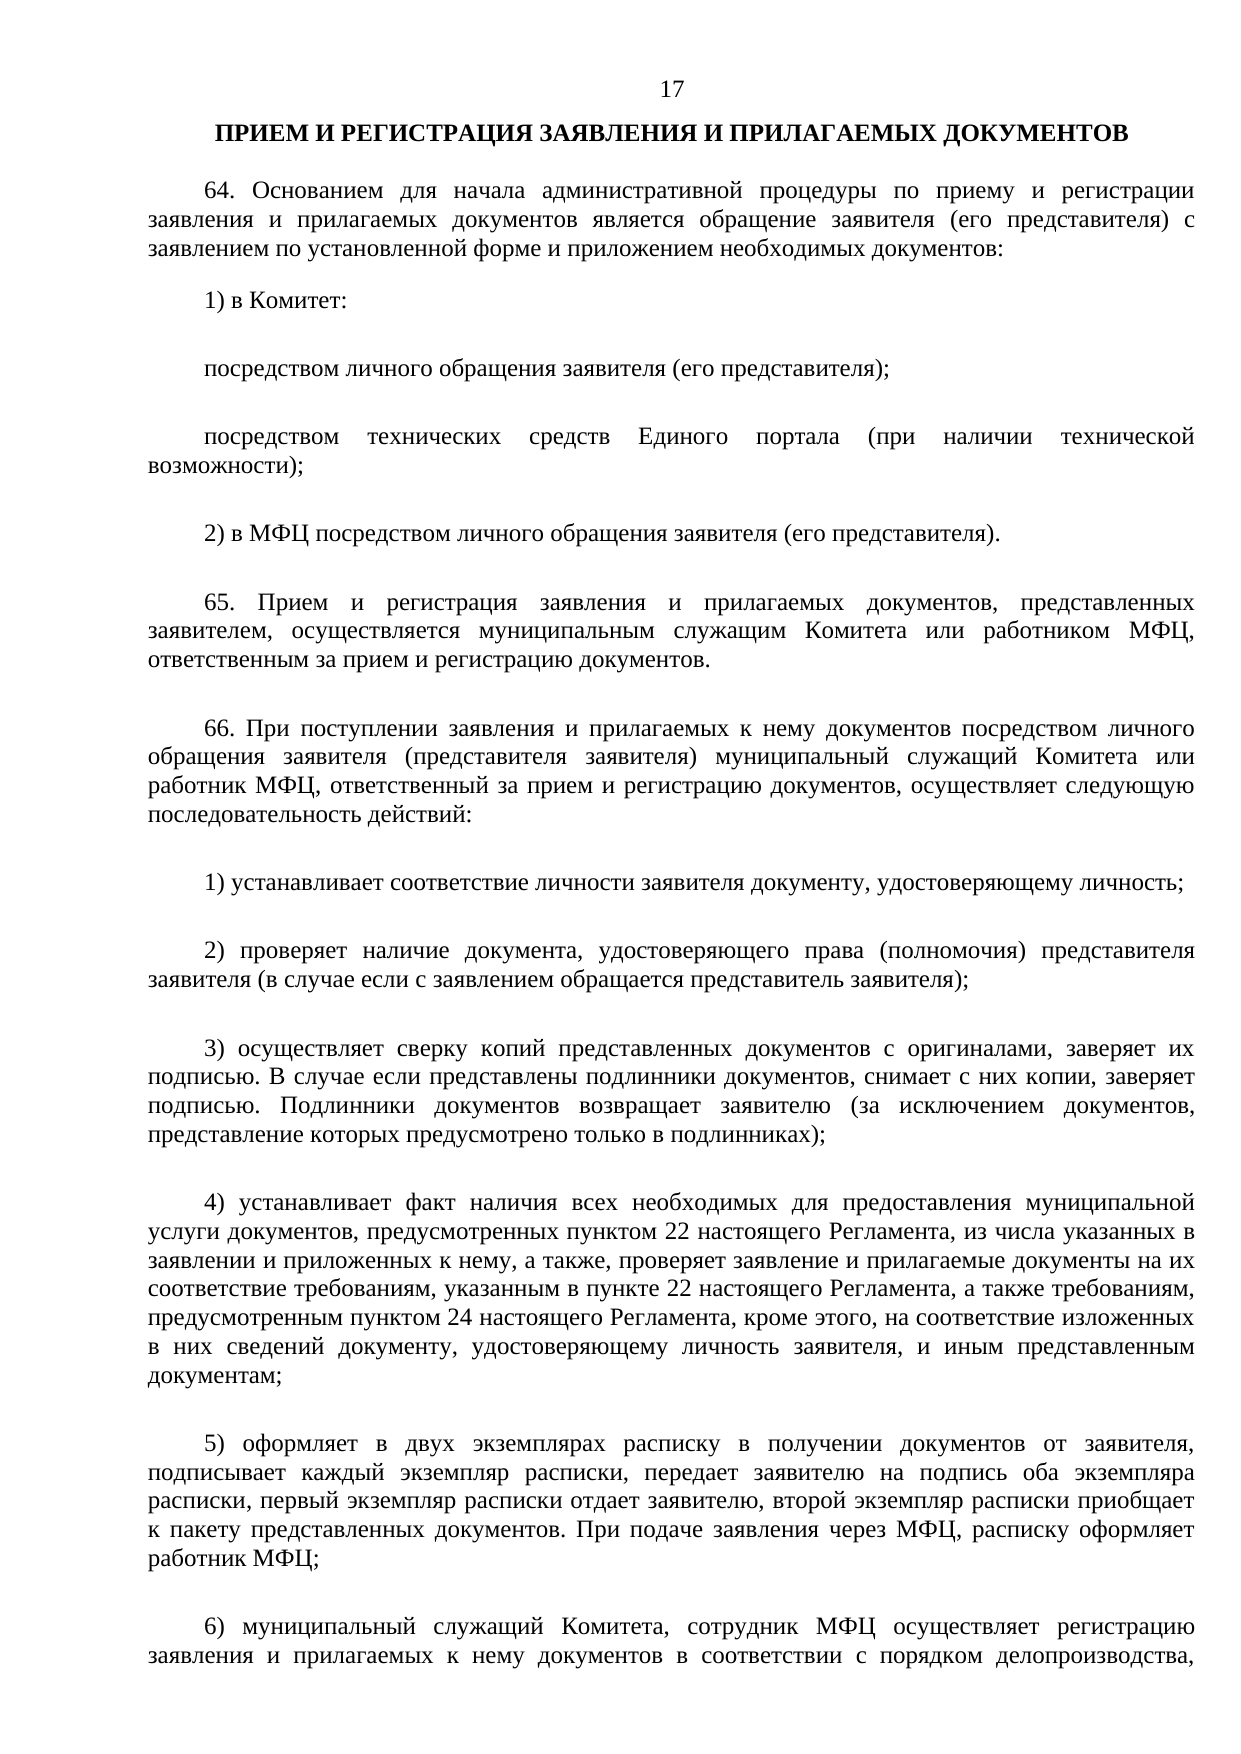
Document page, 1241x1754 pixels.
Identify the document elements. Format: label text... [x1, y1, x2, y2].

text 1) устанавливает соответствие личности заявителя документу, удостоверяющему личность; [148, 867, 1196, 896]
text 2) проверяет наличие документа, удостоверяющего права (полномочия) представителя заявителя (в случае если с заявлением обращается представитель заявителя); [148, 936, 1196, 993]
title ПРИЕМ И РЕГИСТРАЦИЯ ЗАЯВЛЕНИЯ И ПРИЛАГАЕМЫХ ДОКУМЕНТОВ [148, 118, 1196, 147]
text 66. При поступлении заявления и прилагаемых к нему документов посредством личного обращения заявителя (представителя заявителя) муниципальный служащий Комитета или работник МФЦ, ответственный за прием и регистрацию документов, осуществляет следующую последовательность действий: [148, 713, 1196, 828]
text 65. Прием и регистрация заявления и прилагаемых документов, представленных заявителем, осуществляется муниципальным служащим Комитета или работником МФЦ, ответственным за прием и регистрацию документов. [148, 587, 1196, 673]
text посредством личного обращения заявителя (его представителя); [148, 353, 1196, 382]
text 3) осуществляет сверку копий представленных документов с оригиналами, заверяет их подписью. В случае если представлены подлинники документов, снимает с них копии, заверяет подписью. Подлинники документов возвращает заявителю (за исключением документов, представление которых предусмотрено только в подлинниках); [148, 1033, 1196, 1148]
text 1) в Комитет: [148, 285, 1196, 313]
text 64. Основанием для начала административной процедуры по приему и регистрации заявления и прилагаемых документов является обращение заявителя (его представителя) с заявлением по установленной форме и приложением необходимых документов: [148, 176, 1196, 262]
text посредством технических средств Единого портала (при наличии технической возможности); [148, 421, 1196, 479]
text 2) в МФЦ посредством личного обращения заявителя (его представителя). [148, 518, 1196, 547]
text 6) муниципальный служащий Комитета, сотрудник МФЦ осуществляет регистрацию заявления и прилагаемых к нему документов в соответствии с порядком делопроизводства, [148, 1611, 1196, 1669]
text 4) устанавливает факт наличия всех необходимых для предоставления муниципальной услуги документов, предусмотренных пунктом 22 настоящего Регламента, из числа указанных в заявлении и приложенных к нему, а также, проверяет заявление и прилагаемые документы на их соответствие требованиям, указанным в пункте 22 настоящего Регламента, а также требованиям, предусмотренным пунктом 24 настоящего Регламента, кроме этого, на соответствие изложенных в них сведений документу, удостоверяющему личность заявителя, и иным представленным документам; [148, 1187, 1196, 1388]
text 5) оформляет в двух экземплярах расписку в получении документов от заявителя, подписывает каждый экземпляр расписки, передает заявителю на подпись оба экземпляра расписки, первый экземпляр расписки отдает заявителю, второй экземпляр расписки приобщает к пакету представленных документов. При подаче заявления через МФЦ, расписку оформляет работник МФЦ; [148, 1428, 1196, 1572]
